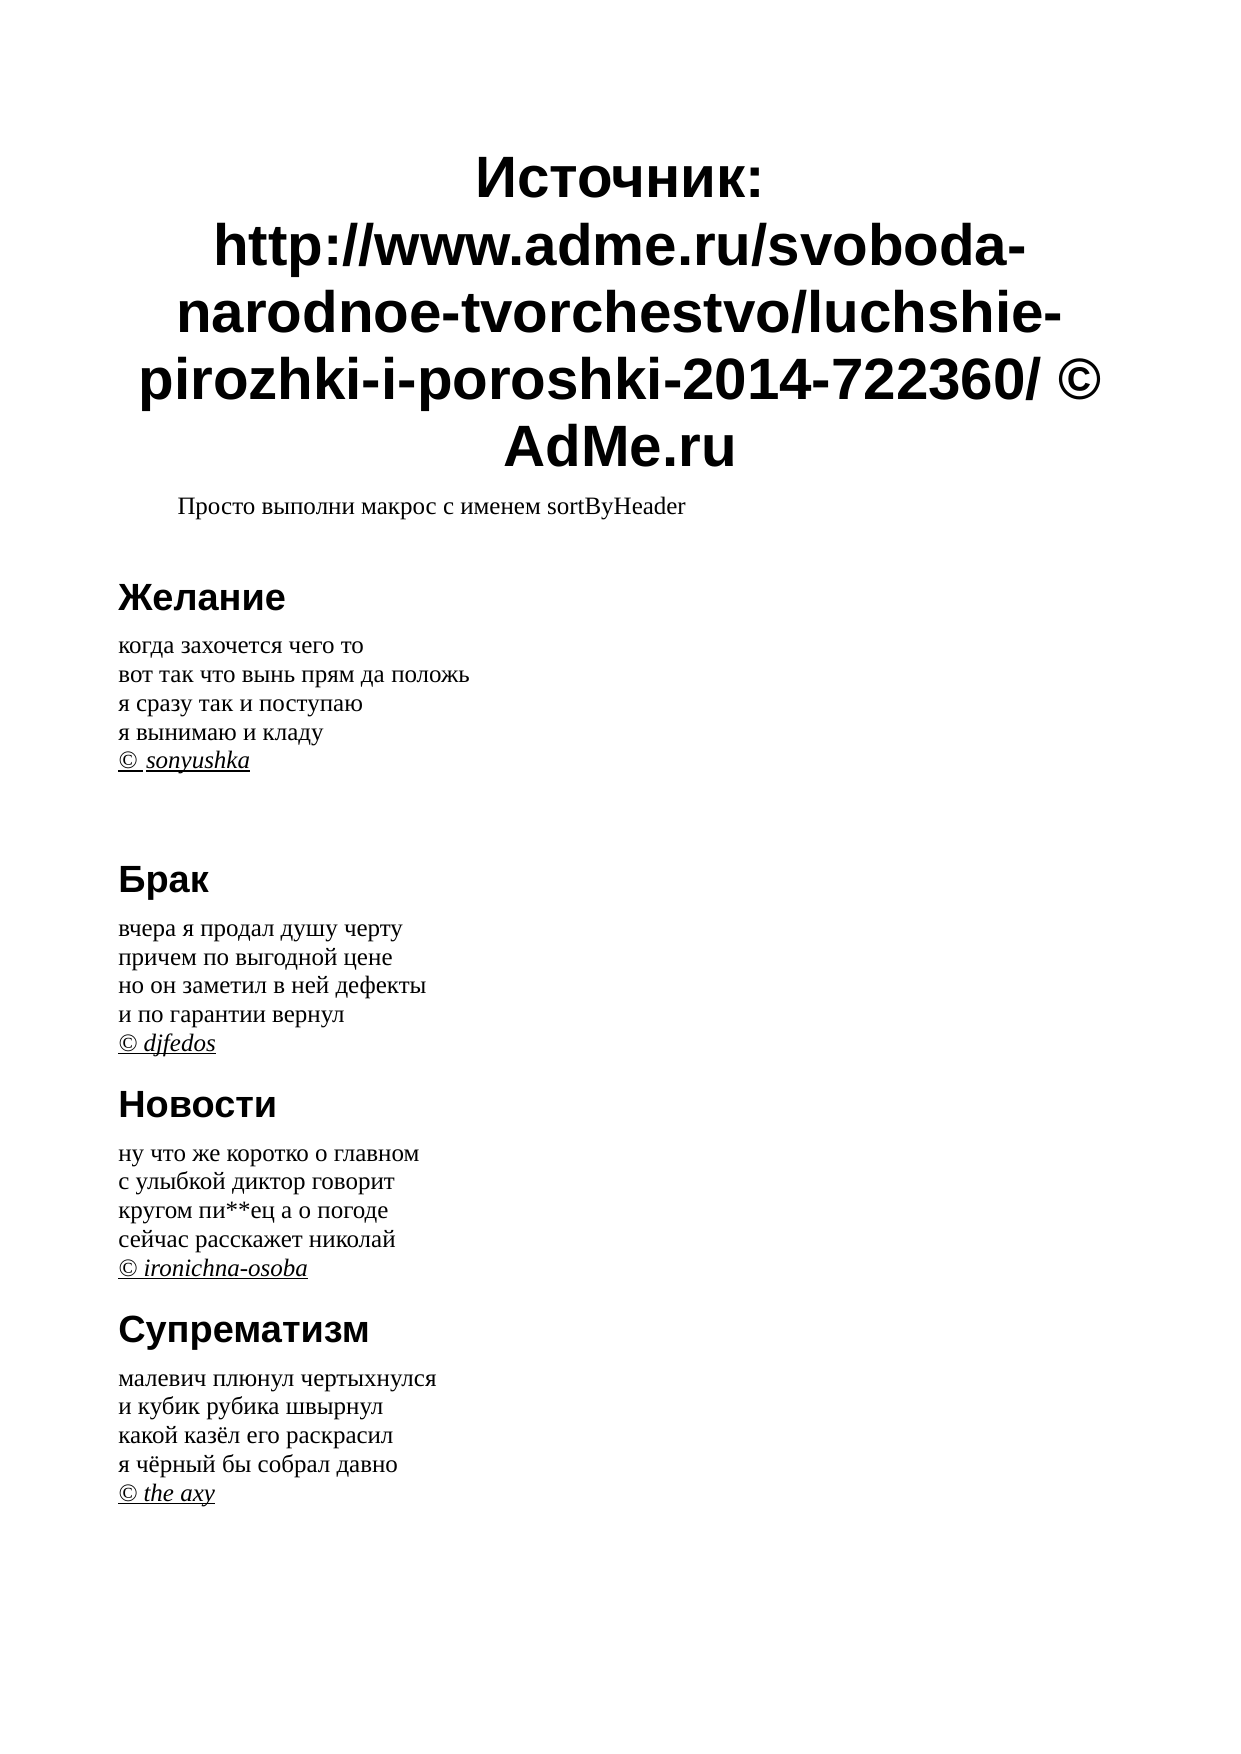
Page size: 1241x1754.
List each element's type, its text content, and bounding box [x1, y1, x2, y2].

text я чёрный бы собрал давно [118, 1449, 1122, 1478]
text с улыбкой диктор говорит [118, 1166, 1122, 1195]
subtitle Новости [118, 1082, 1122, 1125]
text © the axy [118, 1478, 1122, 1506]
title Источник: http://www.adme.ru/svoboda-narodnoe-tvorchestvo/luchshie-pirozhki-i-poroshki-2014-722360/ © AdMe.ru [118, 143, 1122, 478]
text когда захочется чего то вот так что вынь прям да положь я сразу так и поступаю я вынимаю и кладу [118, 630, 1122, 745]
text © sonyushka [118, 745, 1122, 774]
subtitle Желание [118, 574, 1122, 618]
text сейчас расскажет николай [118, 1224, 1122, 1253]
text и по гарантии вернул [118, 999, 1122, 1028]
text какой казёл его раскрасил [118, 1420, 1122, 1449]
text но он заметил в ней дефекты [118, 970, 1122, 999]
text кругом пи**ец а о погоде [118, 1195, 1122, 1224]
text ну что же коротко о главном [118, 1138, 1122, 1166]
text и кубик рубика швырнул [118, 1391, 1122, 1420]
text причем по выгодной цене [118, 942, 1122, 970]
text вчера я продал душу черту [118, 913, 1122, 942]
text © ironichna-osoba [118, 1253, 1122, 1281]
text Просто выполни макрос с именем sortByHeader [177, 491, 1063, 520]
text малевич плюнул чертыхнулся [118, 1363, 1122, 1391]
text © djfedos [118, 1028, 1122, 1057]
subtitle Супрематизм [118, 1306, 1122, 1350]
subtitle Брак [118, 857, 1122, 900]
